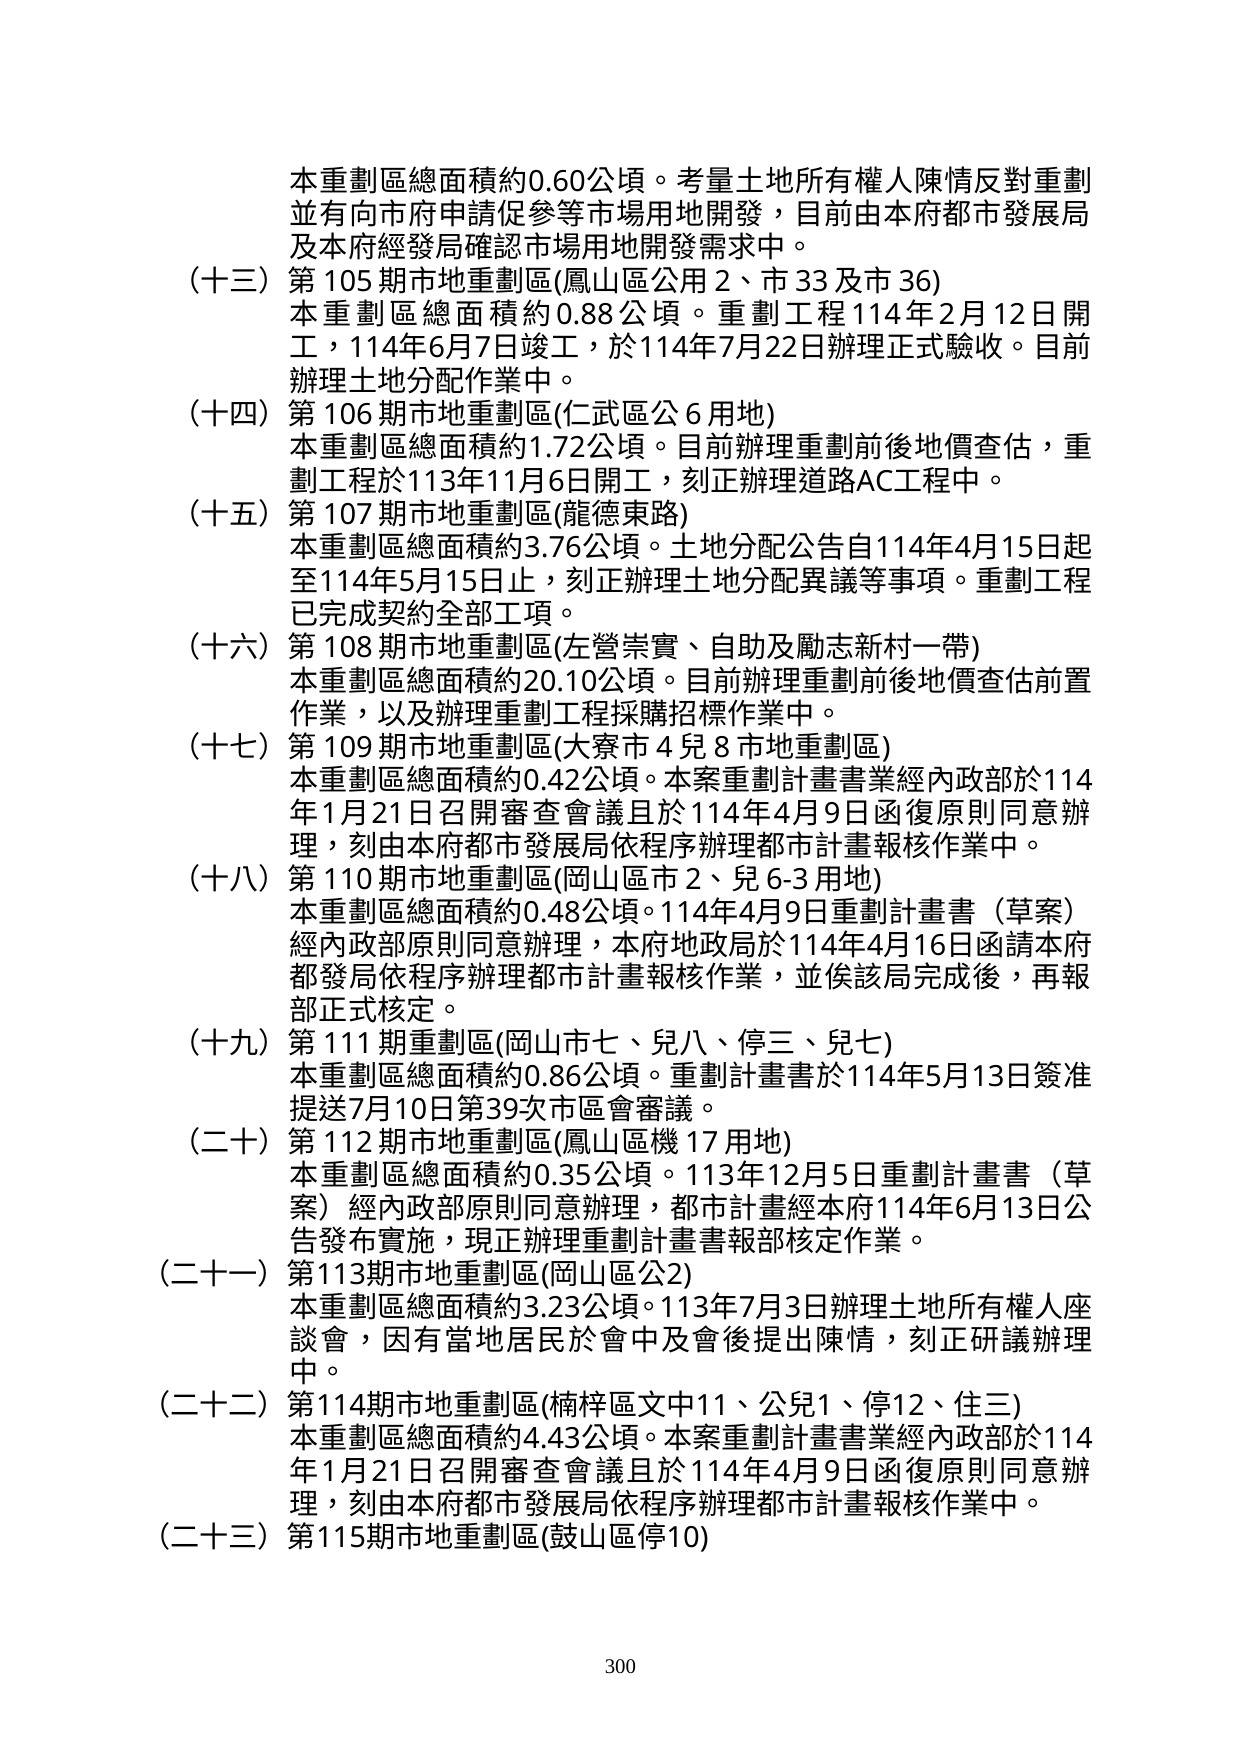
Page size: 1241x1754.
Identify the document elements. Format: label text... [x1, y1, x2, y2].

text （十三）第105期市地重劃區(鳳山區公用2、市33及市36) [148, 264, 1092, 298]
text 本重劃區總面積約0.88公頃。重劃工程114年2月12日開工，114年6月7日竣工，於114年7月22日辦理正式驗收。目前辦理土地分配作業中。 [289, 298, 1092, 398]
text （十七）第109期市地重劃區(大寮市4兒8市地重劃區) [148, 731, 1092, 764]
text 本重劃區總面積約20.10公頃。目前辦理重劃前後地價查估前置作業，以及辦理重劃工程採購招標作業中。 [289, 664, 1092, 731]
text （十九）第111期重劃區(岡山市七、兒八、停三、兒七) [148, 1027, 1092, 1060]
text 本重劃區總面積約0.86公頃。重劃計畫書於114年5月13日簽准提送7月10日第39次市區會審議。 [289, 1060, 1092, 1126]
text （十四）第106期市地重劃區(仁武區公6用地) [148, 398, 1092, 431]
text 本重劃區總面積約4.43公頃。本案重劃計畫書業經內政部於114年1月21日召開審查會議且於114年4月9日函復原則同意辦理，刻由本府都市發展局依程序辦理都市計畫報核作業中。 [289, 1422, 1092, 1521]
text 本重劃區總面積約0.48公頃。114年4月9日重劃計畫書（草案）經內政部原則同意辦理，本府地政局於114年4月16日函請本府都發局依程序辦理都市計畫報核作業，並俟該局完成後，再報部正式核定。 [289, 896, 1092, 1027]
text 本重劃區總面積約0.60公頃。考量土地所有權人陳情反對重劃並有向市府申請促參等市場用地開發，目前由本府都市發展局及本府經發局確認市場用地開發需求中。 [289, 164, 1092, 264]
text （二十三）第115期市地重劃區(鼓山區停10) [141, 1521, 1092, 1554]
text （二十）第112期市地重劃區(鳳山區機17用地) [148, 1126, 1092, 1159]
text 本重劃區總面積約0.35公頃。113年12月5日重劃計畫書（草案）經內政部原則同意辦理，都市計畫經本府114年6月13日公告發布實施，現正辦理重劃計畫書報部核定作業。 [289, 1159, 1092, 1258]
text （二十一）第113期市地重劃區(岡山區公2) [141, 1258, 1092, 1291]
text （十五）第107期市地重劃區(龍德東路) [148, 498, 1092, 531]
text （十六）第108期市地重劃區(左營崇實、自助及勵志新村一帶) [148, 631, 1092, 664]
text 本重劃區總面積約1.72公頃。目前辦理重劃前後地價查估，重劃工程於113年11月6日開工，刻正辦理道路AC工程中。 [289, 431, 1092, 498]
text 本重劃區總面積約3.76公頃。土地分配公告自114年4月15日起至114年5月15日止，刻正辦理土地分配異議等事項。重劃工程已完成契約全部工項。 [289, 531, 1092, 631]
text （二十二）第114期市地重劃區(楠梓區文中11、公兒1、停12、住三) [141, 1389, 1092, 1422]
text 本重劃區總面積約3.23公頃。113年7月3日辦理土地所有權人座談會，因有當地居民於會中及會後提出陳情，刻正研議辦理中。 [289, 1291, 1092, 1389]
text 本重劃區總面積約0.42公頃。本案重劃計畫書業經內政部於114年1月21日召開審查會議且於114年4月9日函復原則同意辦理，刻由本府都市發展局依程序辦理都市計畫報核作業中。 [289, 764, 1092, 863]
text （十八）第110期市地重劃區(岡山區市2、兒6-3用地) [148, 863, 1092, 896]
